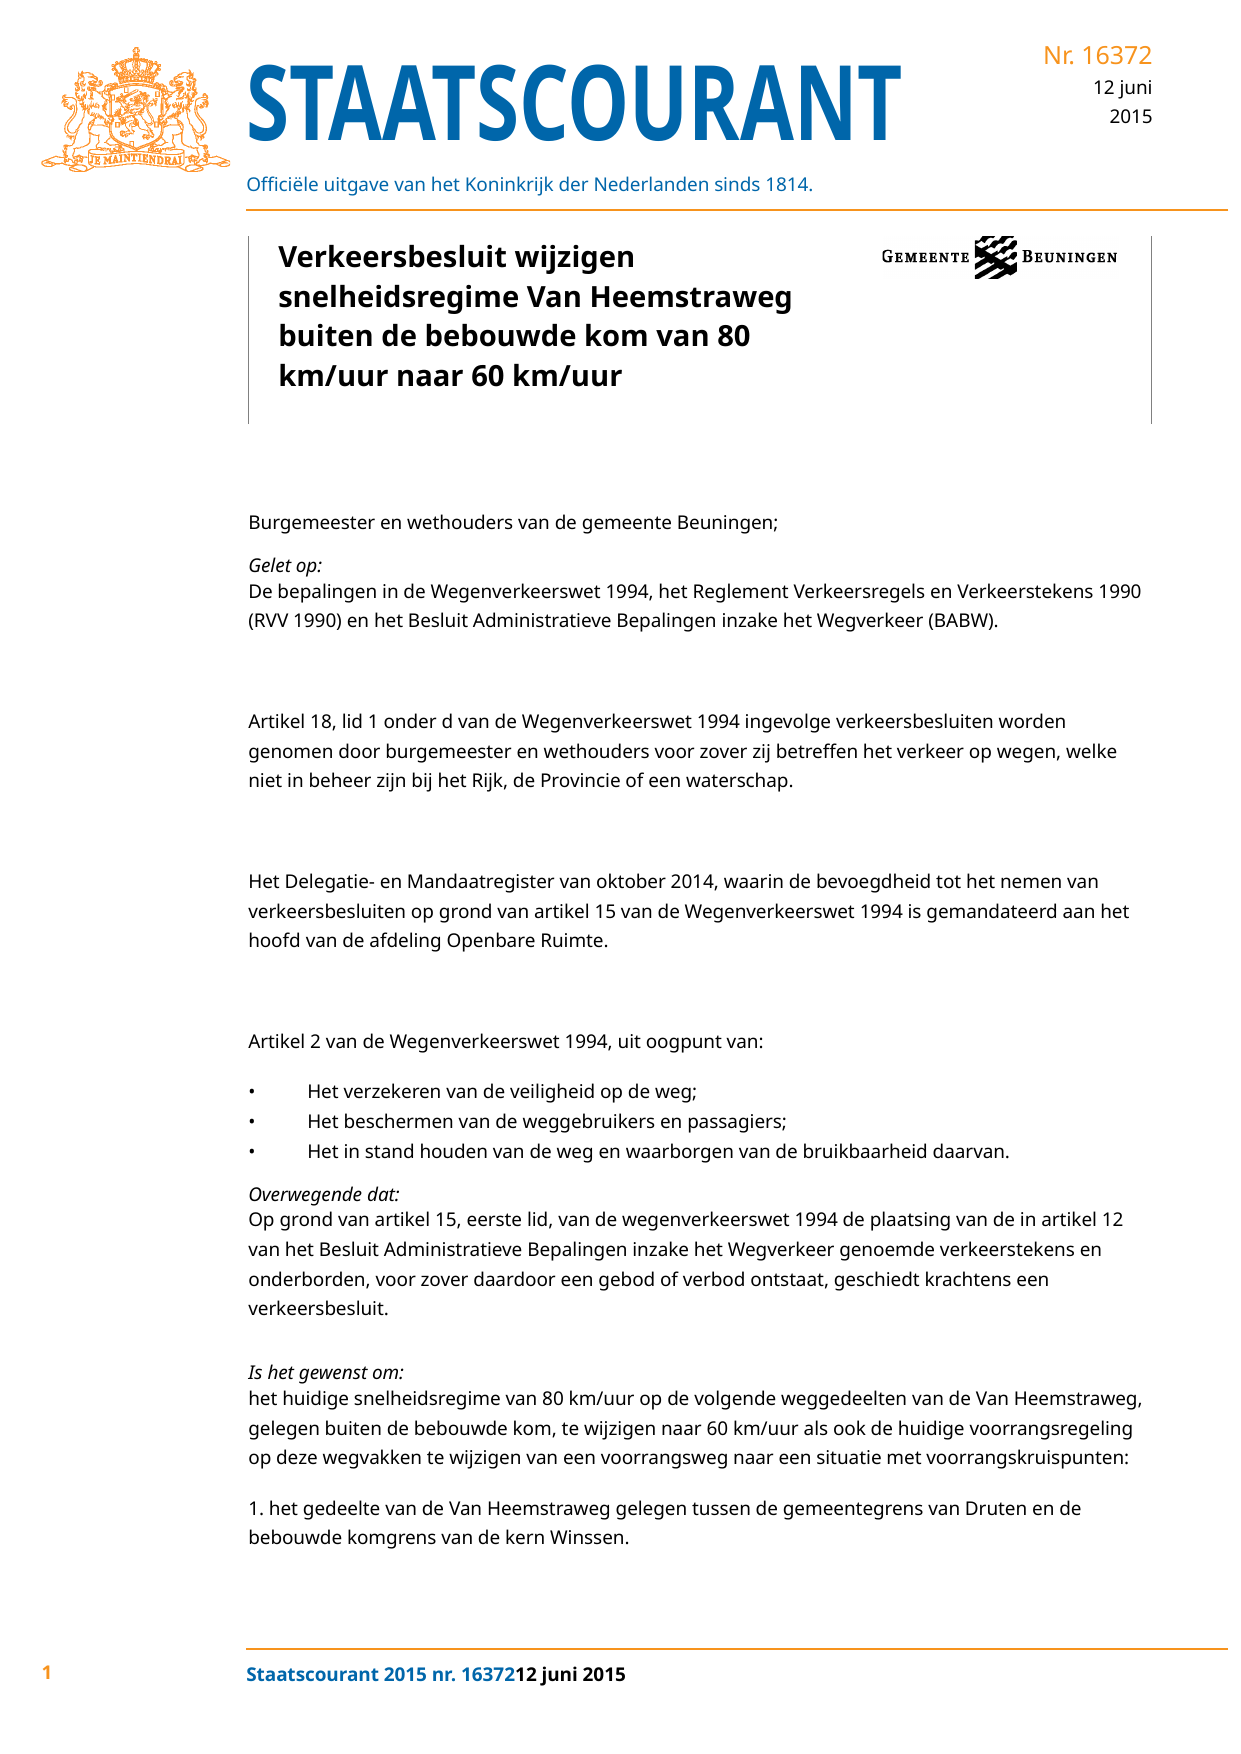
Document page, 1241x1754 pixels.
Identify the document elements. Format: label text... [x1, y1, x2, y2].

list Het verzekeren van de veiligheid op de weg; [248, 1079, 1152, 1104]
text Artikel 18, lid 1 onder d van de Wegenverkeerswet 1994 ingevolge verkeersbesluiten worden genomen door burgemeester en wethouders voor zover zij betreffen het verkeer op wegen, welke niet in beheer zijn bij het Rijk, de Provincie of een waterschap. [248, 708, 1152, 793]
text 1. het gedeelte van de Van Heemstraweg gelegen tussen de gemeentegrens van Druten en de bebouwde komgrens van de kern Winssen. [248, 1495, 1152, 1550]
list Het beschermen van de weggebruikers en passagiers; [248, 1108, 1152, 1134]
text De bepalingen in de Wegenverkeerswet 1994, het Reglement Verkeersregels en Verkeerstekens 1990 (RVV 1990) en het Besluit Administratieve Bepalingen inzake het Wegverkeer (BABW). [248, 578, 1152, 633]
text Overwegende dat: [248, 1181, 1152, 1207]
text Is het gewenst om: [248, 1359, 1152, 1385]
text Artikel 2 van de Wegenverkeerswet 1994, uit oogpunt van: [248, 1028, 1152, 1054]
table_header [850, 236, 1151, 424]
text Burgemeester en wethouders van de gemeente Beuningen; [248, 509, 1152, 535]
picture [41, 47, 231, 172]
picture [882, 236, 1119, 279]
text Op grond van artikel 15, eerste lid, van de wegenverkeerswet 1994 de plaatsing van de in artikel 12 van het Besluit Administratieve Bepalingen inzake het Wegverkeer genoemde verkeerstekens en onderborden, voor zover daardoor een gebod of verbod ontstaat, geschiedt krachtens een verkeersbesluit. [248, 1207, 1152, 1321]
table_header Verkeersbesluit wijzigen snelheidsregime Van Heemstraweg buiten de bebouwde kom van 80 km/uur naar 60 km/uur [249, 236, 850, 424]
text het huidige snelheidsregime van 80 km/uur op de volgende weggedeelten van de Van Heemstraweg, gelegen buiten de bebouwde kom, te wijzigen naar 60 km/uur als ook de huidige voorrangsregeling op deze wegvakken te wijzigen van een voorrangsweg naar een situatie met voorrangskruispunten: [248, 1385, 1152, 1470]
text Gelet op: [248, 552, 1152, 578]
list Het in stand houden van de weg en waarborgen van de bruikbaarheid daarvan. [248, 1138, 1152, 1163]
text Het Delegatie- en Mandaatregister van oktober 2014, waarin de bevoegdheid tot het nemen van verkeersbesluiten op grond van artikel 15 van de Wegenverkeerswet 1994 is gemandateerd aan het hoofd van de afdeling Openbare Ruimte. [248, 868, 1152, 953]
